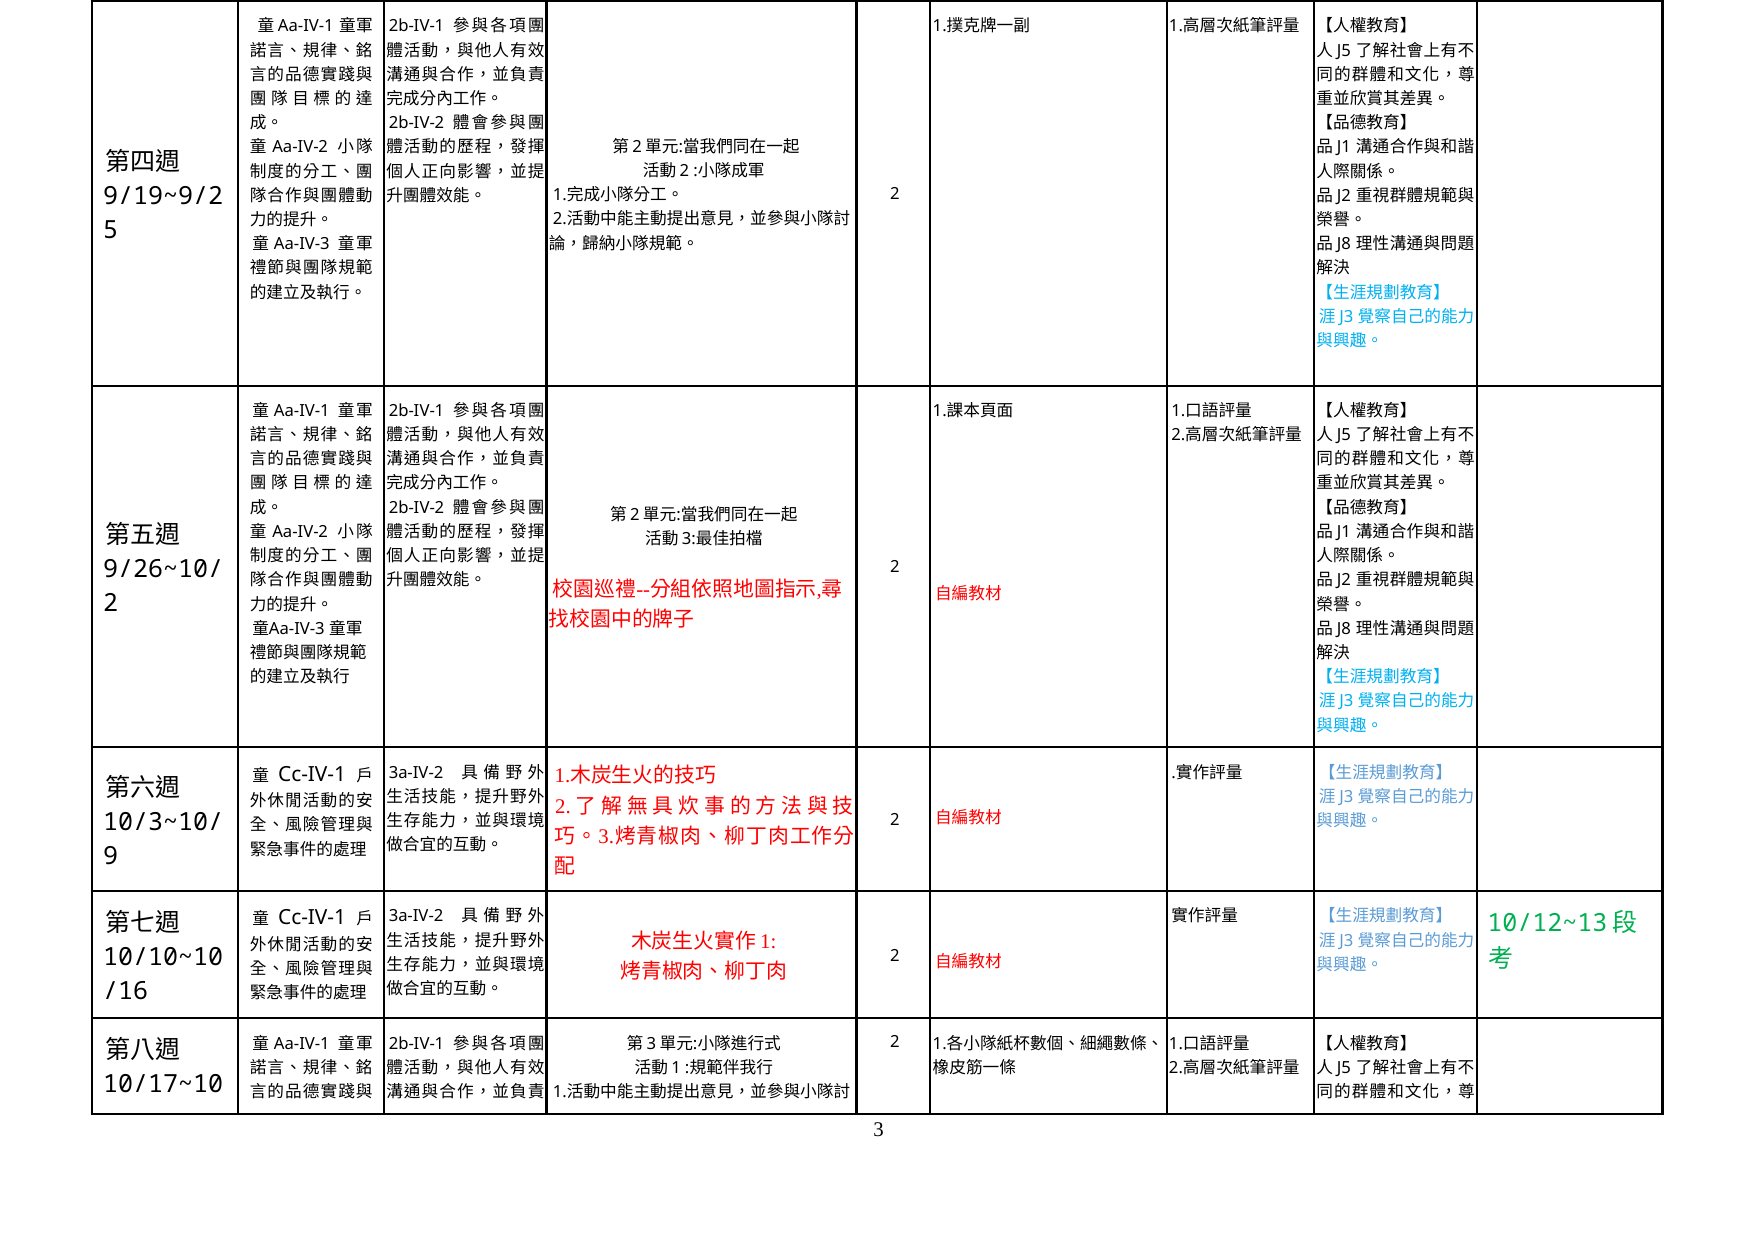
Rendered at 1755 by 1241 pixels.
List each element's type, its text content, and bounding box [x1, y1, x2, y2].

table_cell 10/12~13段考 [1478, 892, 1661, 1017]
table_cell 童Aa-IV-1 童軍諾言、規律、銘言的品德實踐與團隊目標的達成。 童Aa-IV-2 小隊制度的分工、團隊合作與團體動力的提升。 童Aa-IV-3 童軍禮節與團隊規範的建立及執行。 [239, 2, 383, 384]
table_cell 第3單元:小隊進行式 活動1 :規範伴我行 1.活動中能主動提出意見，並參與小隊討 [548, 1019, 855, 1113]
table_cell 2b-IV-1 參與各項團體活動，與他人有效溝通與合作，並負責 [385, 1019, 545, 1113]
table_cell 童Aa-IV-1 童軍諾言、規律、銘言的品德實踐與 [239, 1019, 383, 1113]
table_cell 第七週10/10~10/16 [93, 892, 237, 1017]
table_cell 1.撲克牌一副 [931, 2, 1166, 384]
table_cell 1.各小隊紙杯數個、細繩數條、橡皮筋一條 [931, 1019, 1166, 1113]
table_cell 第八週10/17~10 [93, 1019, 237, 1113]
table_cell 自編教材 [931, 748, 1166, 890]
table_cell 2 [858, 748, 929, 890]
table_cell 【人權教育】 人J5 了解社會上有不同的群體和文化，尊重並欣賞其差異。 【品德教育】 品J1 溝通合作與和諧人際關係。 品J2 重視群體規範與榮譽。 品J8 理性溝通與問題解決 【生涯規劃教育】 涯 J3 覺察自己的能力與興趣。 [1315, 2, 1476, 384]
table_cell 第五週9/26~10/2 [93, 387, 237, 746]
table_cell 1.木炭生火的技巧 2.了解無具炊事的方法與技巧。3.烤青椒肉、柳丁肉工作分配 [548, 748, 855, 890]
table_cell 1.口語評量 2.高層次紙筆評量 [1168, 1019, 1313, 1113]
table_cell 【人權教育】 人J5 了解社會上有不同的群體和文化，尊 [1315, 1019, 1476, 1113]
table_cell 實作評量 [1168, 892, 1313, 1017]
table_cell 【生涯規劃教育】 涯 J3 覺察自己的能力與興趣。 [1315, 748, 1476, 890]
table_cell [1478, 2, 1661, 384]
table_cell 2 [858, 892, 929, 1017]
table_cell 3a-IV-2 具備野外生活技能，提升野外生存能力，並與環境做合宜的互動。 [385, 748, 545, 890]
table_cell 自編教材 [931, 892, 1166, 1017]
table_cell 2 [858, 2, 929, 384]
table_cell 第六週10/3~10/9 [93, 748, 237, 890]
table_cell .實作評量 [1168, 748, 1313, 890]
table_cell 第2單元:當我們同在一起 活動3:最佳拍檔 校園巡禮--分組依照地圖指示,尋找校園中的牌子 [548, 387, 855, 746]
table_cell 1.高層次紙筆評量 [1168, 2, 1313, 384]
table_cell 【生涯規劃教育】 涯 J3 覺察自己的能力與興趣。 [1315, 892, 1476, 1017]
table_cell 1.口語評量 2.高層次紙筆評量 [1168, 387, 1313, 746]
table_cell 【人權教育】 人J5 了解社會上有不同的群體和文化，尊重並欣賞其差異。 【品德教育】 品J1 溝通合作與和諧人際關係。 品J2 重視群體規範與榮譽。 品J8 理性溝通與問題解決 【生涯規劃教育】 涯 J3 覺察自己的能力與興趣。 [1315, 387, 1476, 746]
table_cell 2 [858, 1019, 929, 1113]
table_cell 2b-IV-1 參與各項團體活動，與他人有效溝通與合作，並負責完成分內工作。 2b-IV-2 體會參與團體活動的歷程，發揮個人正向影響，並提升團體效能。 [385, 2, 545, 384]
table_cell 2b-IV-1 參與各項團體活動，與他人有效溝通與合作，並負責完成分內工作。 2b-IV-2 體會參與團體活動的歷程，發揮個人正向影響，並提升團體效能。 [385, 387, 545, 746]
table_cell 3a-IV-2 具備野外生活技能，提升野外生存能力，並與環境做合宜的互動。 [385, 892, 545, 1017]
table_cell 童Cc-IV-1戶外休閒活動的安全、風險管理與緊急事件的處理 [239, 892, 383, 1017]
table_cell 2 [858, 387, 929, 746]
table_cell 童Aa-IV-1 童軍諾言、規律、銘言的品德實踐與團隊目標的達成。 童Aa-IV-2 小隊制度的分工、團隊合作與團體動力的提升。 童Aa-IV-3 童軍禮節與團隊規範的建立及執行 [239, 387, 383, 746]
table_cell 第2單元:當我們同在一起 活動2 :小隊成軍 1.完成小隊分工。 2.活動中能主動提出意見，並參與小隊討論，歸納小隊規範。 [548, 2, 855, 384]
table_cell [1478, 387, 1661, 746]
table_cell 第四週9/19~9/25 [93, 2, 237, 384]
table_cell 1.課本頁面 自編教材 [931, 387, 1166, 746]
table_cell [1478, 748, 1661, 890]
table_cell 木炭生火實作1: 烤青椒肉、柳丁肉 [548, 892, 855, 1017]
table_cell 童Cc-IV-1戶外休閒活動的安全、風險管理與緊急事件的處理 [239, 748, 383, 890]
table_cell [1478, 1019, 1661, 1113]
